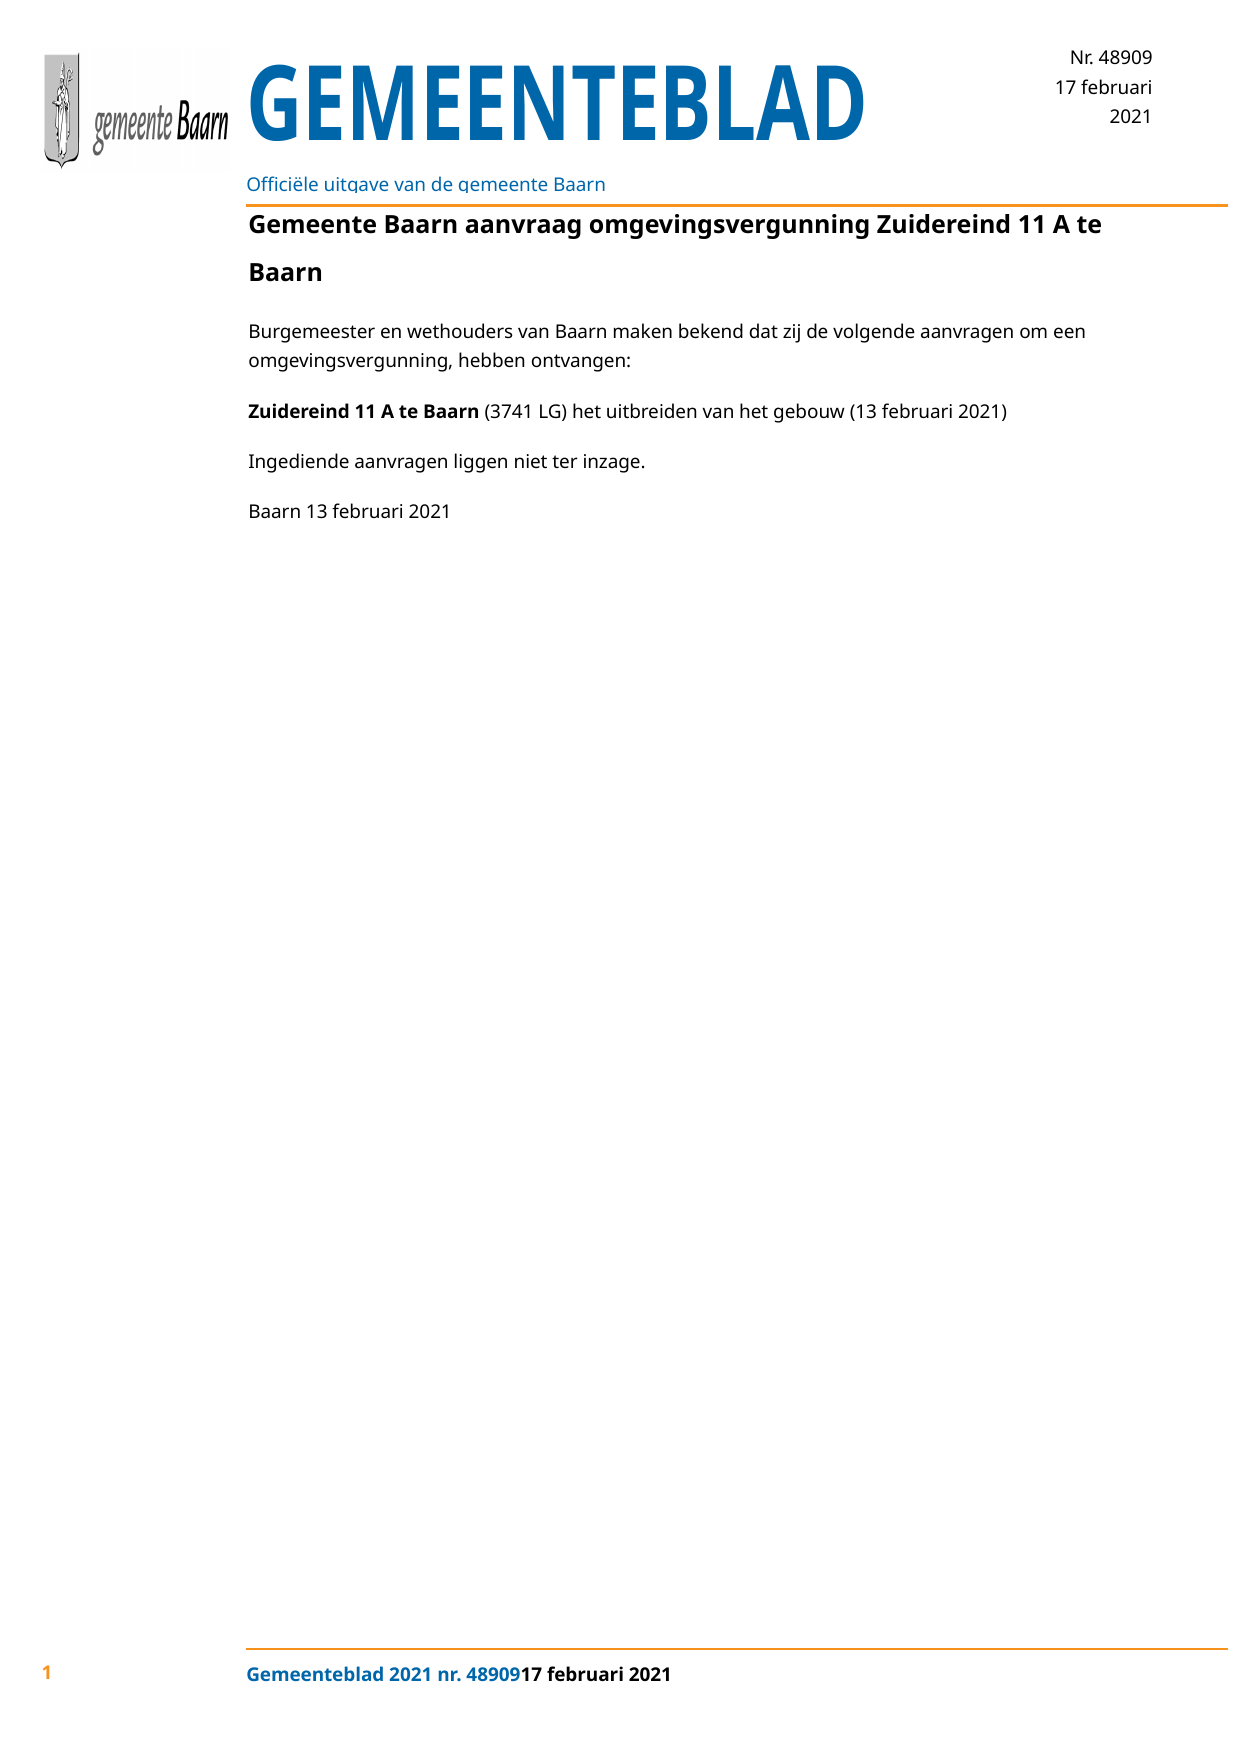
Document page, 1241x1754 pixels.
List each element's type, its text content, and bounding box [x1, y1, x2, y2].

text Gemeente Baarn aanvraag omgevingsvergunning Zuidereind 11 A te Baarn [248, 207, 1152, 288]
text Zuidereind 11 A te Baarn (3741 LG) het uitbreiden van het gebouw (13 februari 2021) [248, 398, 1152, 424]
text Ingediende aanvragen liggen niet ter inzage. [248, 448, 1152, 474]
picture [41, 47, 231, 172]
text Baarn 13 februari 2021 [248, 499, 1152, 524]
text Burgemeester en wethouders van Baarn maken bekend dat zij de volgende aanvragen om een omgevingsvergunning, hebben ontvangen: [248, 318, 1152, 373]
